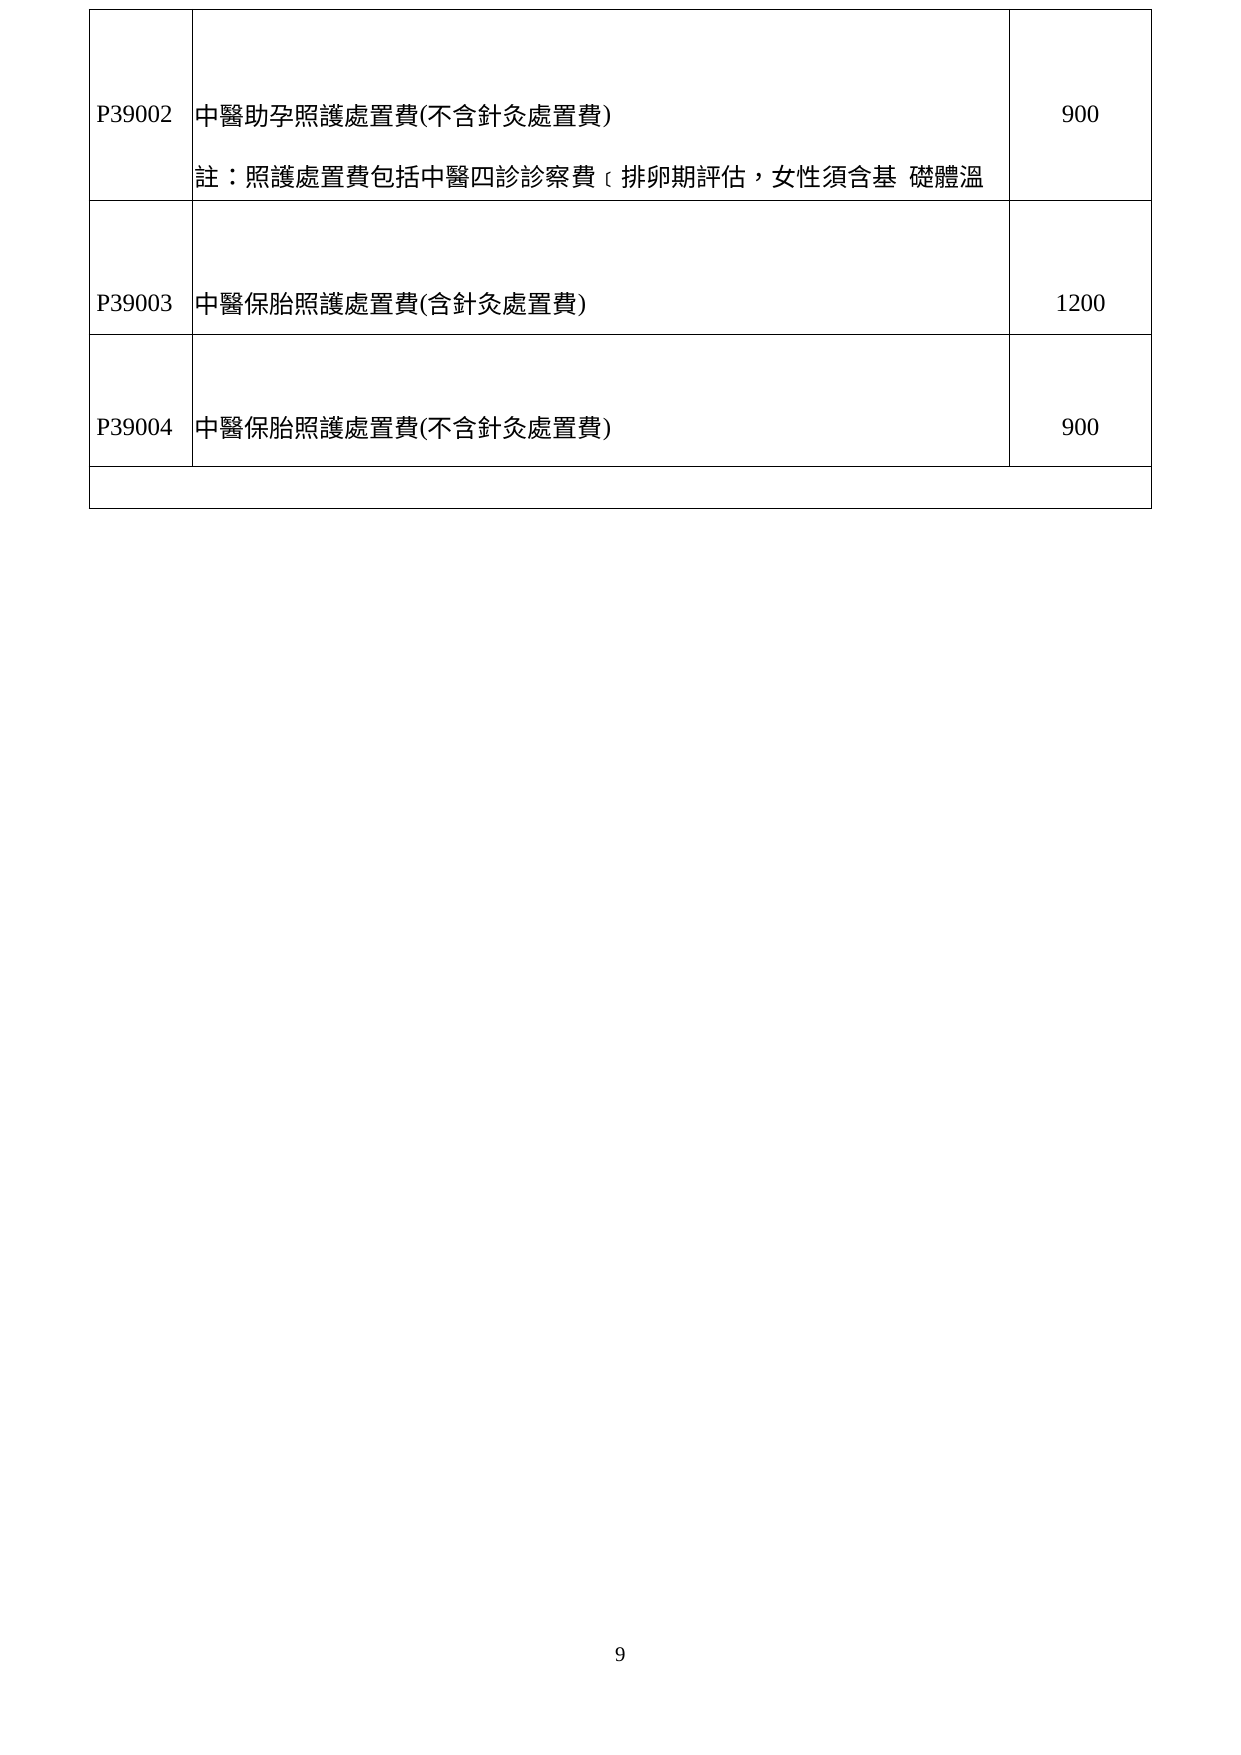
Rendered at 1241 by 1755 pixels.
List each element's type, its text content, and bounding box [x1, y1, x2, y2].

table_cell P39004 [90, 335, 192, 466]
table_cell 900 [1010, 10, 1151, 200]
table_cell 900 [1010, 335, 1151, 466]
table_cell P39002 [90, 10, 192, 200]
table_cell 中醫保胎照護處置費(含針灸處置費) 註：照護處置費包括中醫四診診察費口服藥(至少七天)、針灸治 療處置費、衛教、營養飲食指導，單次門診須全部執行方能申請本項點數。 [193, 201, 1009, 334]
table_cell 註：P39003、P39004 限受孕後 0-20 週之保胎照護患者適用。 [90, 467, 1151, 508]
table_cell P39003 [90, 201, 192, 334]
table_cell 中醫助孕照護處置費(不含針灸處置費) 註：照護處置費包括中醫四診診察費﹝排卵期評估，女性須含基 礎體溫(BBT)、體質證型、濾泡期、排卵期、黃體期之月經週期療法之診療﹞、口服藥(至少七天)、衛教、營養飲食指導， 單次門診須全部執行方能申請本項點數。 [193, 10, 1009, 200]
table_cell 中醫保胎照護處置費(不含針灸處置費) 註：照護處置費包括中醫四診診察費、口服藥(至少七天)、衛教、營養飲食指導，單次門診須全部執行方能申請本項點數。 [193, 335, 1009, 466]
table_cell 1200 [1010, 201, 1151, 334]
